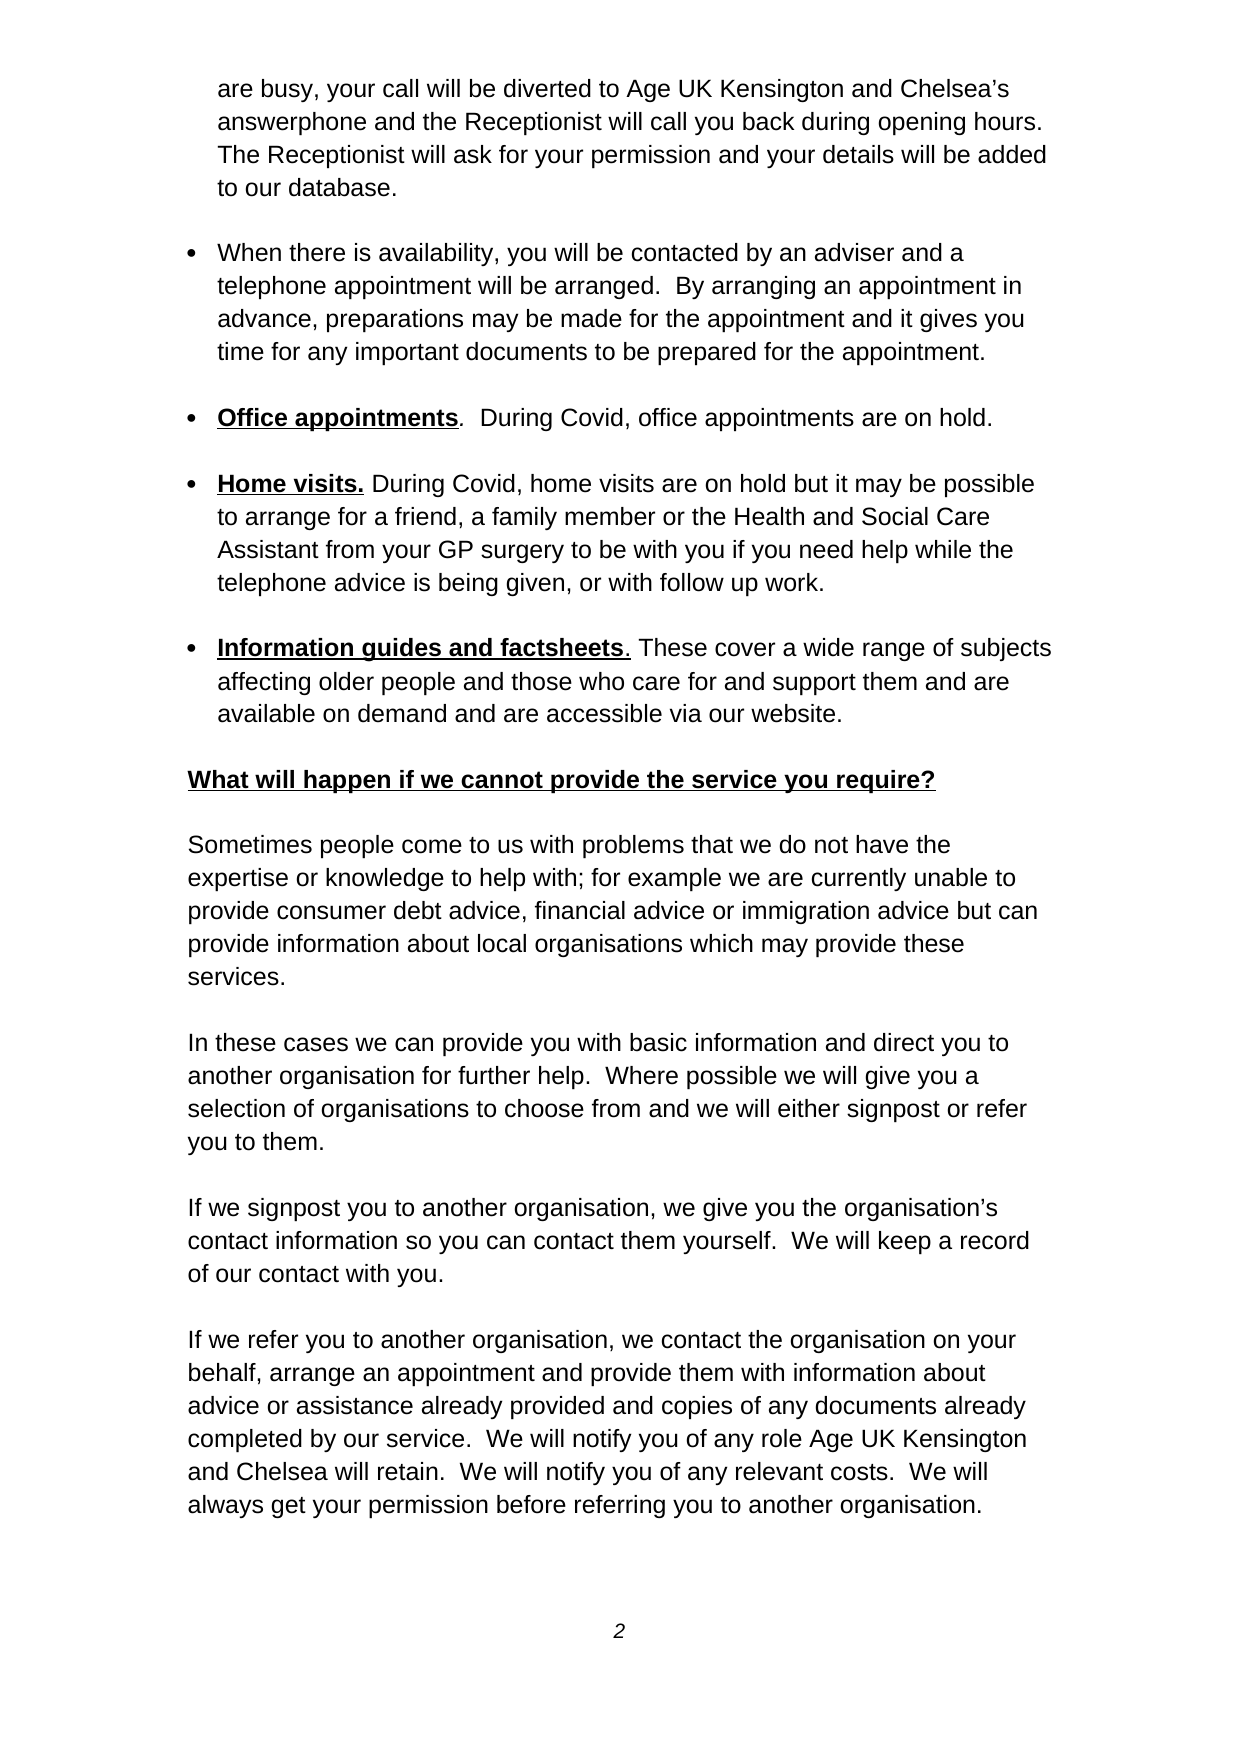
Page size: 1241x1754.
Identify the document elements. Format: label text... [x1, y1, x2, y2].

text If we refer you to another organisation, we contact the organisation on your behalf, arrange an appointment and provide them with information about advice or assistance already provided and copies of any documents already completed by our service. We will notify you of any role Age UK Kensington and Chelsea will retain. We will notify you of any relevant costs. We will always get your permission before referring you to another organisation. [187, 1325, 1053, 1519]
list When there is availability, you will be contacted by an adviser and a telephone appointment will be arranged. By arranging an appointment in advance, preparations may be made for the appointment and it gives you time for any important documents to be prepared for the appointment. [187, 238, 1053, 366]
list Information guides and factsheets. These cover a wide range of subjects affecting older people and those who care for and support them and are available on demand and are accessible via our website. [187, 633, 1053, 728]
list are busy, your call will be diverted to Age UK Kensington and Chelsea’s answerphone and the Receptionist will call you back during opening hours. The Receptionist will ask for your permission and your details will be added to our database. [187, 74, 1053, 202]
list Home visits. During Covid, home visits are on hold but it may be possible to arrange for a friend, a family member or the Health and Social Care Assistant from your GP surgery to be with you if you need help while the telephone advice is being given, or with follow up work. [187, 469, 1053, 597]
text If we signpost you to another organisation, we give you the organisation’s contact information so you can contact them yourself. We will keep a record of our contact with you. [187, 1193, 1053, 1288]
text Sometimes people come to us with problems that we do not have the expertise or knowledge to help with; for example we are currently unable to provide consumer debt advice, financial advice or immigration advice but can provide information about local organisations which may provide these services. [187, 830, 1053, 991]
text In these cases we can provide you with basic information and direct you to another organisation for further help. Where possible we will give you a selection of organisations to choose from and we will either signpost or refer you to them. [187, 1028, 1053, 1156]
list Office appointments. During Covid, office appointments are on hold. [187, 403, 1053, 432]
text What will happen if we cannot provide the service you require? [187, 765, 1053, 793]
